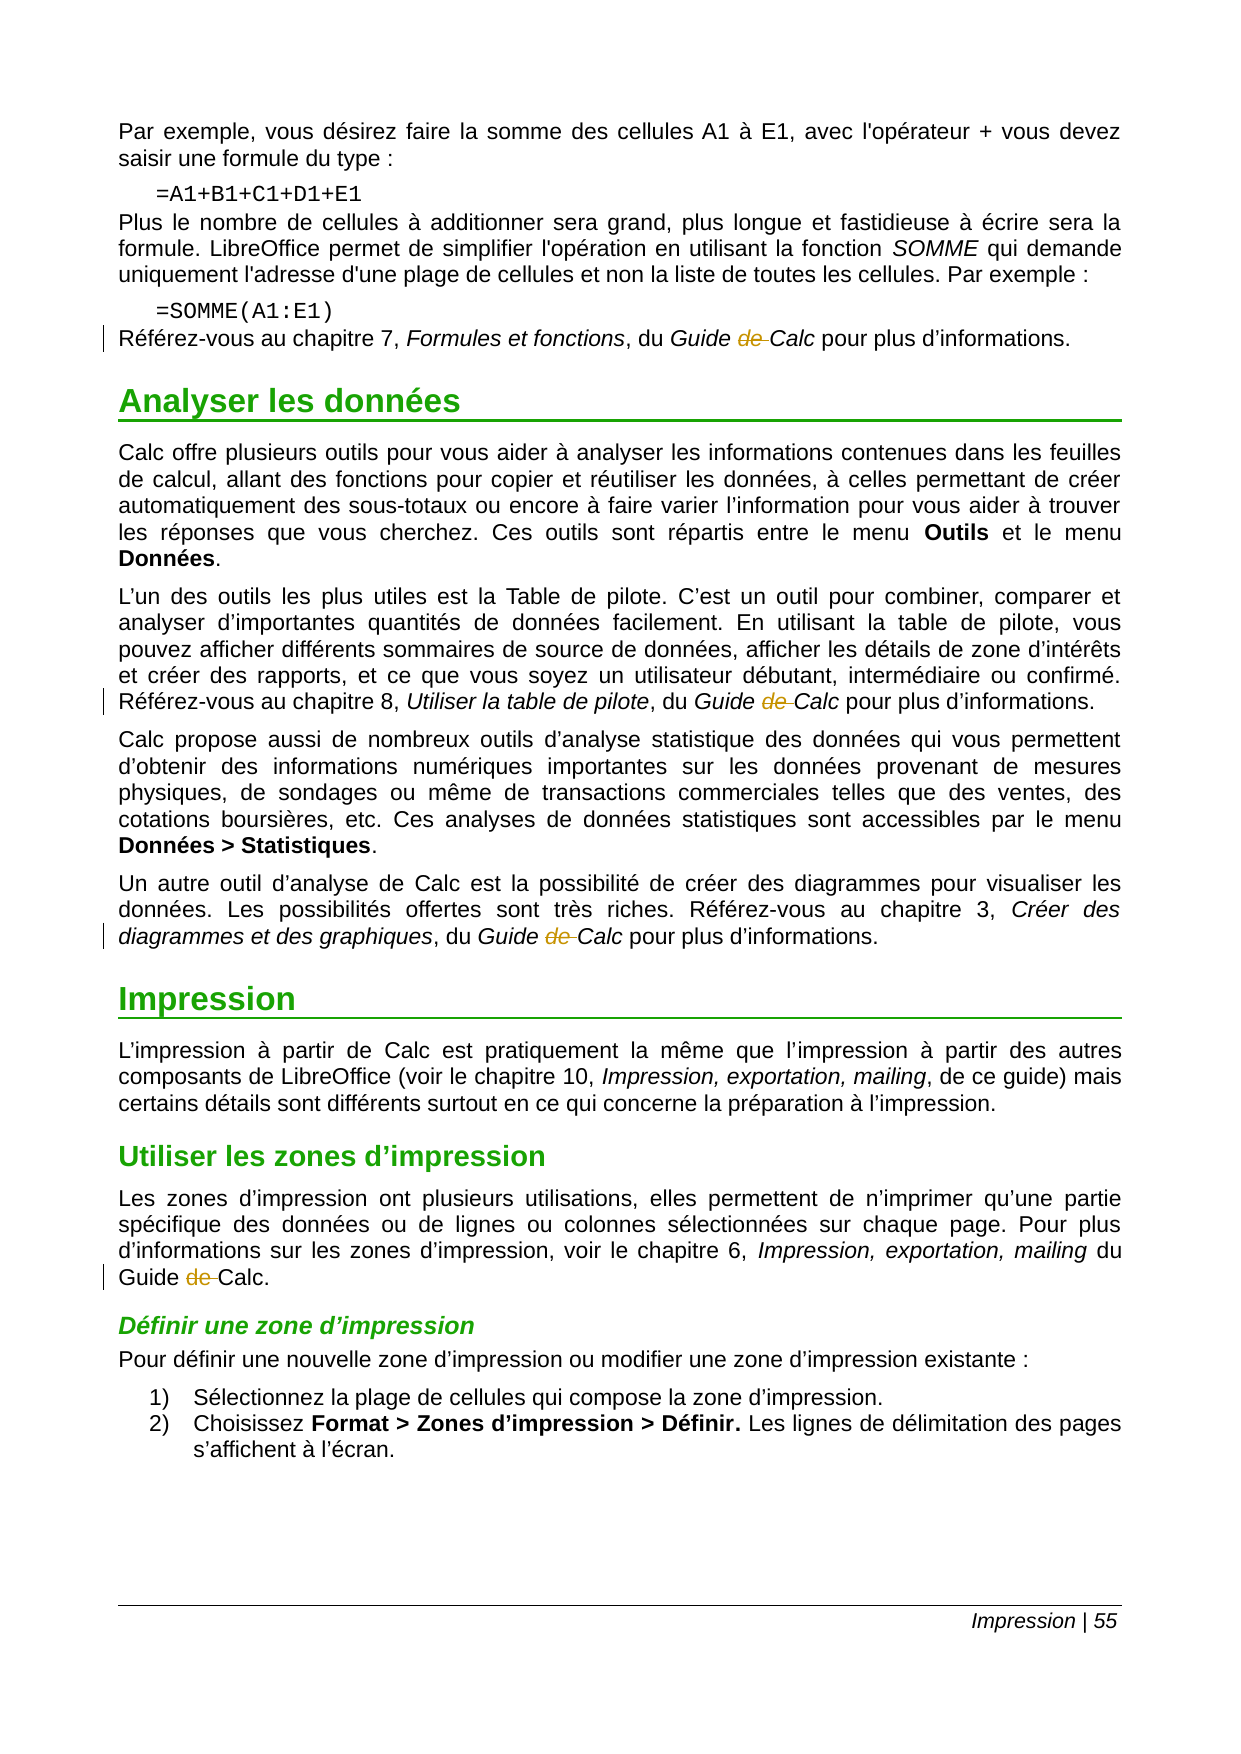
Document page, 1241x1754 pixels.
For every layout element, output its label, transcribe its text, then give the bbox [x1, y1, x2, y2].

text L’impression à partir de Calc est pratiquement la même que l’impression à partir des autres composants de LibreOffice (voir le chapitre 10, Impression, exportation, mailing, de ce guide) mais certains détails sont différents surtout en ce qui concerne la préparation à l’impression. [118, 1037, 1122, 1116]
text Plus le nombre de cellules à additionner sera grand, plus longue et fastidieuse à écrire sera la formule. LibreOffice permet de simplifier l'opération en utilisant la fonction SOMME qui demande uniquement l'adresse d'une plage de cellules et non la liste de toutes les cellules. Par exemple : [118, 208, 1122, 288]
subtitle Impression [118, 978, 1122, 1017]
subtitle Définir une zone d’impression [118, 1311, 1122, 1339]
text Un autre outil d’analyse de Calc est la possibilité de créer des diagrammes pour visualiser les données. Les possibilités offertes sont très riches. Référez-vous au chapitre 3, Créer des diagrammes et des graphiques, du Guide Calc pour plus d’informations. [118, 870, 1122, 949]
text Pour définir une nouvelle zone d’impression ou modifier une zone d’impression existante : [118, 1346, 1122, 1372]
list Sélectionnez la plage de cellules qui compose la zone d’impression. [169, 1384, 1122, 1410]
text =SOMME(A1:E1) [156, 299, 1122, 325]
text Référez-vous au chapitre 7, Formules et fonctions, du Guide Calc pour plus d’informations. [118, 325, 1122, 352]
text L’un des outils les plus utiles est la Table de pilote. C’est un outil pour combiner, comparer et analyser d’importantes quantités de données facilement. En utilisant la table de pilote, vous pouvez afficher différents sommaires de source de données, afficher les détails de zone d’intérêts et créer des rapports, et ce que vous soyez un utilisateur débutant, intermédiaire ou confirmé. Référez-vous au chapitre 8, Utiliser la table de pilote, du Guide Calc pour plus d’informations. [118, 583, 1122, 715]
text Calc propose aussi de nombreux outils d’analyse statistique des données qui vous permettent d’obtenir des informations numériques importantes sur les données provenant de mesures physiques, de sondages ou même de transactions commerciales telles que des ventes, des cotations boursières, etc. Ces analyses de données statistiques sont accessibles par le menu Données > Statistiques. [118, 726, 1122, 858]
subtitle Analyser les données [118, 381, 1122, 419]
text Les zones d’impression ont plusieurs utilisations, elles permettent de n’imprimer qu’une partie spécifique des données ou de lignes ou colonnes sélectionnées sur chaque page. Pour plus d’informations sur les zones d’impression, voir le chapitre 6, Impression, exportation, mailing du Guide Calc. [118, 1185, 1122, 1290]
text Calc offre plusieurs outils pour vous aider à analyser les informations contenues dans les feuilles de calcul, allant des fonctions pour copier et réutiliser les données, à celles permettant de créer automati­quement des sous-totaux ou encore à faire varier l’information pour vous aider à trouver les réponses que vous cherchez. Ces outils sont répartis entre le menu Outils et le menu Données. [118, 439, 1122, 571]
list Choisissez Format > Zones d’impression > Définir. Les lignes de délimitation des pages s’affichent à l’écran. [169, 1410, 1122, 1463]
subtitle Utiliser les zones d’impression [118, 1139, 1122, 1173]
text =A1+B1+C1+D1+E1 [156, 183, 1122, 208]
text Par exemple, vous désirez faire la somme des cellules A1 à E1, avec l'opérateur + vous devez saisir une formule du type : [118, 118, 1122, 171]
